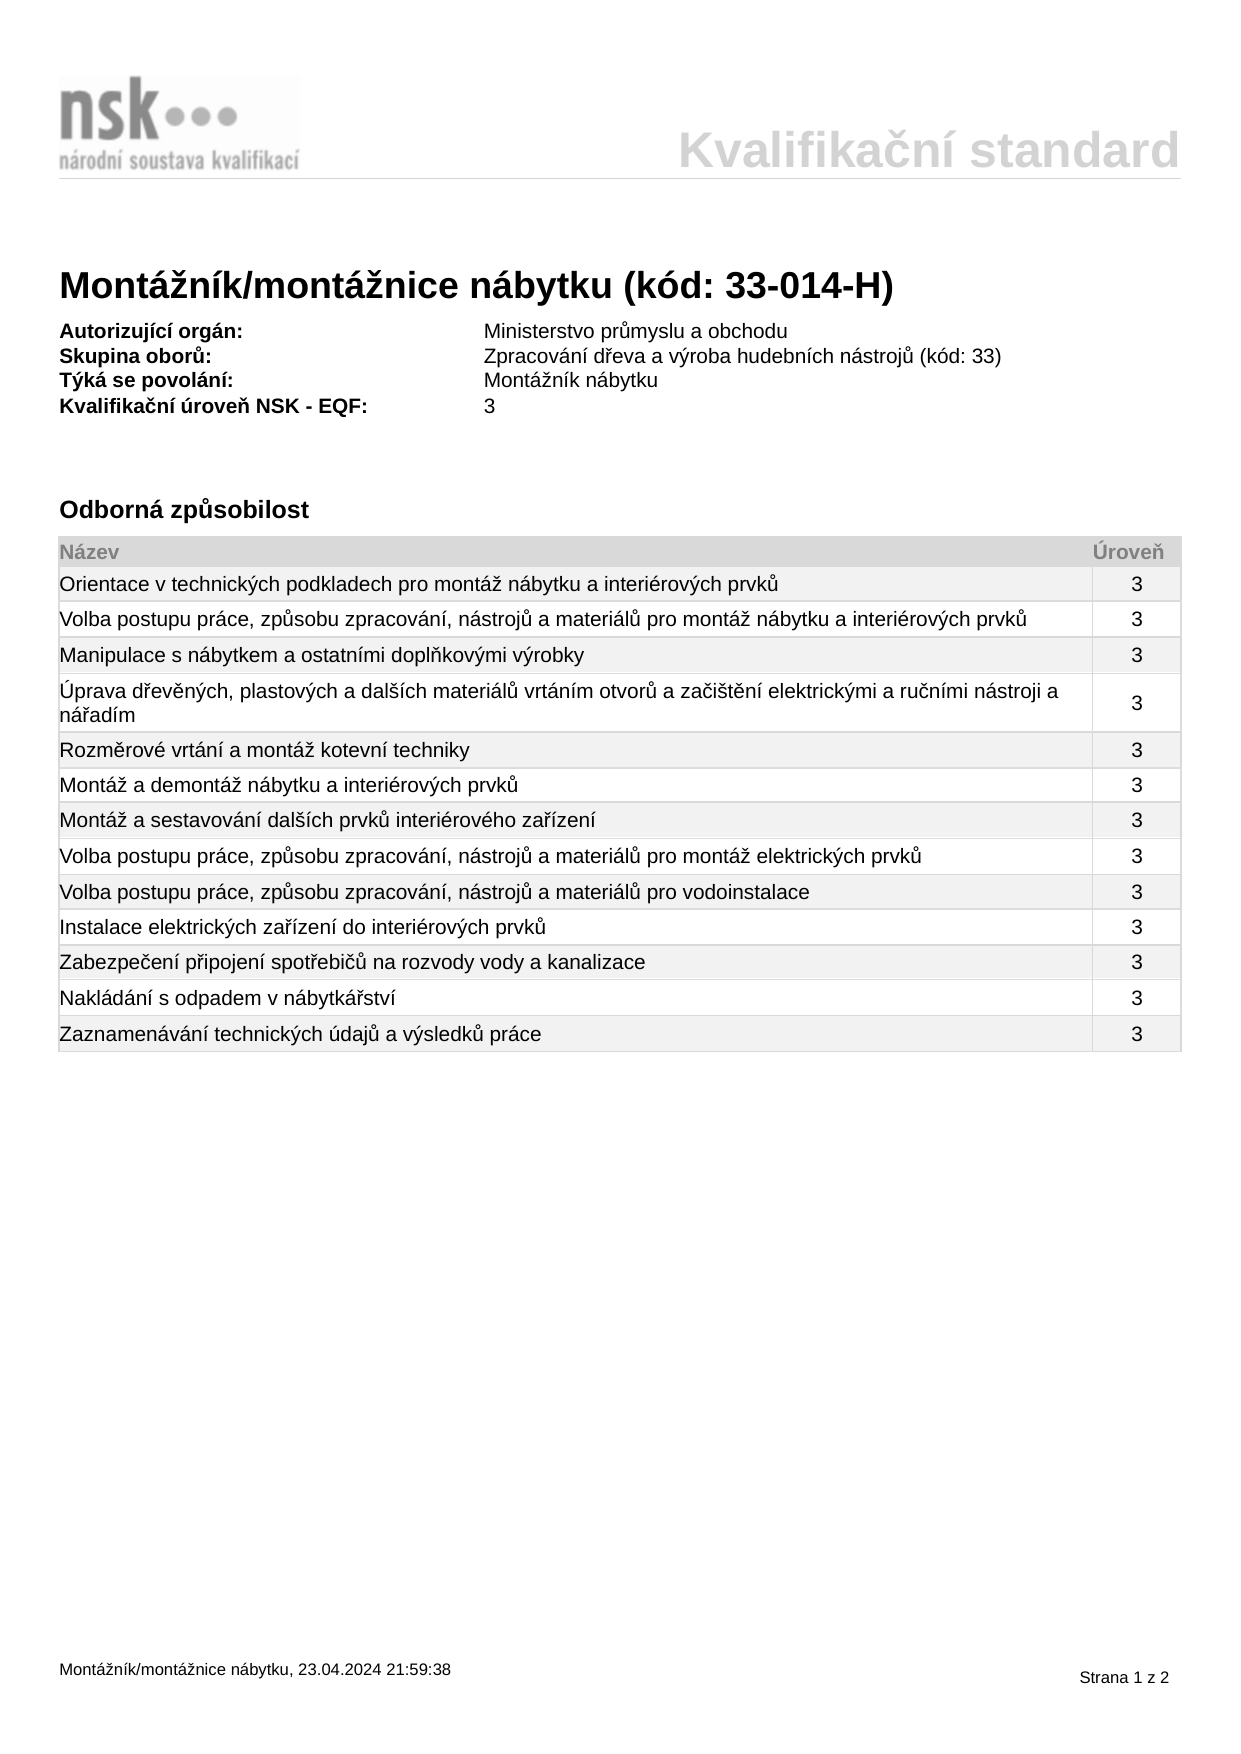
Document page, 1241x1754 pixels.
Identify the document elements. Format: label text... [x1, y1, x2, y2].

table_cell [484, 524, 620, 536]
table_cell [620, 196, 626, 224]
table_cell [620, 524, 626, 536]
table_cell 3 [1093, 1016, 1180, 1051]
table_cell [862, 1505, 1093, 1659]
table_cell Orientace v technických podkladech pro montáž nábytku a interiérových prvků [60, 567, 1092, 600]
table_cell Autorizující orgán: [59, 319, 483, 343]
table_cell [1093, 1351, 1169, 1505]
table_cell [59, 196, 483, 224]
table_cell [484, 1351, 620, 1505]
table_cell 3 [1093, 910, 1180, 944]
table_cell 3 [1093, 980, 1180, 1014]
table_cell Kvalifikační úroveň NSK - EQF: [59, 394, 483, 417]
table_cell [59, 307, 483, 319]
table_cell Odborná způsobilost [59, 489, 1181, 524]
table_cell Nakládání s odpadem v nábytkářství [60, 980, 1092, 1014]
table_cell [626, 524, 862, 536]
table_cell [862, 524, 1093, 536]
table_cell [1169, 524, 1181, 536]
table_cell [1169, 1505, 1181, 1659]
table_cell Montáž a demontáž nábytku a interiérových prvků [60, 769, 1092, 801]
table_cell Volba postupu práce, způsobu zpracování, nástrojů a materiálů pro montáž elektrických prvků [60, 839, 1092, 873]
table_cell Montážník/montážnice nábytku, 23.04.2024 21:59:38 [59, 1660, 862, 1696]
table_cell [59, 524, 483, 536]
table_cell [59, 1351, 483, 1505]
table_cell [59, 1505, 483, 1659]
table_cell 3 [1093, 875, 1180, 908]
table_cell [626, 196, 862, 224]
table_cell [484, 307, 620, 319]
table_cell 3 [1093, 733, 1180, 767]
table_cell 3 [1093, 803, 1180, 837]
table_cell Týká se povolání: [59, 368, 483, 392]
table_cell [1169, 307, 1181, 319]
table_cell 3 [1093, 602, 1180, 636]
table_cell [484, 1505, 620, 1659]
table_cell Instalace elektrických zařízení do interiérových prvků [60, 910, 1092, 944]
table_cell [626, 1351, 862, 1505]
table_cell [484, 172, 620, 178]
picture [58, 59, 621, 172]
table_cell [1093, 524, 1169, 536]
table_cell Zpracování dřeva a výroba hudebních nástrojů (kód: 33) [484, 344, 1181, 368]
table_cell Zabezpečení připojení spotřebičů na rozvody vody a kanalizace [60, 946, 1092, 978]
table_cell [620, 1052, 626, 1351]
table_cell [59, 172, 483, 178]
table_cell [484, 196, 620, 224]
table_cell [626, 1052, 862, 1351]
table_cell [59, 418, 483, 489]
table_cell 3 [484, 394, 1181, 417]
table_cell [1093, 1052, 1169, 1351]
table_cell Volba postupu práce, způsobu zpracování, nástrojů a materiálů pro montáž nábytku a interiérových prvků [60, 602, 1092, 636]
table_cell [626, 1505, 862, 1659]
table_cell 3 [1093, 946, 1180, 978]
table_cell [1169, 196, 1181, 224]
table_cell [1093, 418, 1169, 489]
table_cell [862, 1052, 1093, 1351]
table_cell [1093, 1505, 1169, 1659]
table_cell Skupina oborů: [59, 344, 483, 368]
table_cell [862, 418, 1093, 489]
table_cell 3 [1093, 638, 1180, 672]
table_cell Úroveň [1093, 537, 1180, 566]
table_cell [1169, 1052, 1181, 1351]
table_cell Volba postupu práce, způsobu zpracování, nástrojů a materiálů pro vodoinstalace [60, 875, 1092, 908]
table_cell [620, 418, 626, 489]
table_cell [1169, 418, 1181, 489]
table_cell Manipulace s nábytkem a ostatními doplňkovými výrobky [60, 638, 1092, 672]
table_cell 3 [1093, 674, 1180, 731]
table_cell 3 [1093, 769, 1180, 801]
table_cell Montáž a sestavování dalších prvků interiérového zařízení [60, 803, 1092, 837]
table_cell Strana 1 z 2 [862, 1660, 1169, 1696]
table_cell [620, 307, 626, 319]
table_cell [862, 196, 1093, 224]
table_cell Montážník/montážnice nábytku (kód: 33-014-H) [59, 224, 1181, 307]
table_cell [620, 1351, 626, 1505]
table_cell [484, 1052, 620, 1351]
table_cell [1093, 196, 1169, 224]
table_cell Název [60, 537, 1092, 566]
table_cell Úprava dřevěných, plastových a dalších materiálů vrtáním otvorů a začištění elektrickými a ručními nástroji a nářadím [60, 674, 1092, 731]
table_cell [1169, 1660, 1181, 1696]
table_cell Ministerstvo průmyslu a obchodu [484, 319, 1181, 344]
table_cell [620, 1505, 626, 1659]
table_cell Zaznamenávání technických údajů a výsledků práce [60, 1016, 1092, 1051]
table_cell [484, 418, 620, 489]
table_header Kvalifikační standard [626, 59, 1181, 178]
table_cell [1169, 1351, 1181, 1505]
table_cell [862, 1351, 1093, 1505]
table_cell Rozměrové vrtání a montáž kotevní techniky [60, 733, 1092, 767]
table_cell [59, 1052, 483, 1351]
table_cell [59, 179, 1181, 196]
table_cell 3 [1093, 839, 1180, 873]
table_cell Montážník nábytku [484, 368, 1181, 393]
table_cell [1093, 307, 1169, 319]
table_cell [626, 307, 862, 319]
table_cell [862, 307, 1093, 319]
table_cell [626, 418, 862, 489]
table_header [621, 59, 626, 172]
table_cell 3 [1093, 567, 1180, 600]
